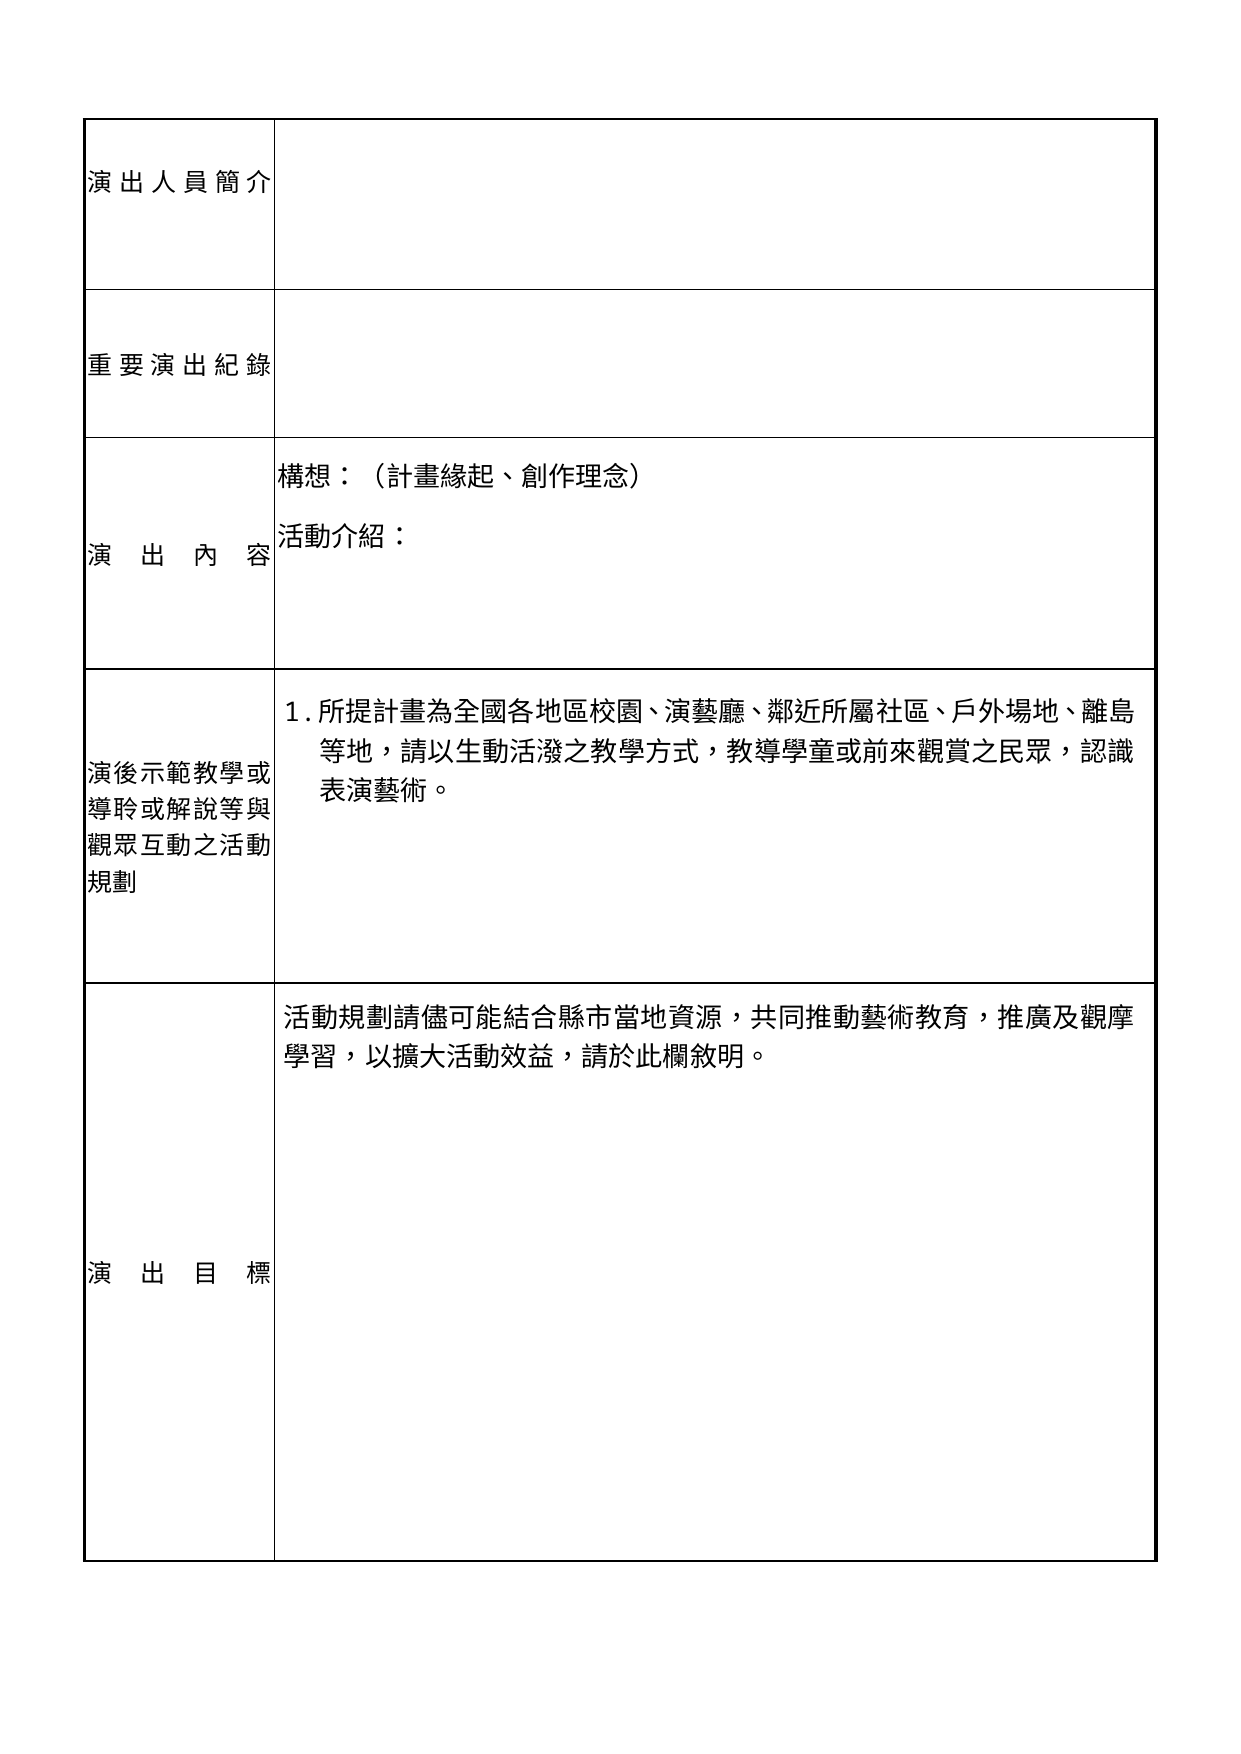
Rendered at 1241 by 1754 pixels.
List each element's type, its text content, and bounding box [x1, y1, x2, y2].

table_cell 演出人員簡介 [86, 120, 274, 288]
table_cell 演後示範教學或導聆或解說等與觀眾互動之活動規劃 [86, 670, 274, 982]
table_cell [275, 120, 1154, 288]
table_cell 活動規劃請儘可能結合縣市當地資源，共同推動藝術教育，推廣及觀摩學習，以擴大活動效益，請於此欄敘明。 [275, 984, 1154, 1560]
table_cell 重要演出紀錄 [86, 290, 274, 437]
table_cell 構想：（計畫緣起、創作理念） 活動介紹： [275, 438, 1154, 668]
table_cell 演出目標 [86, 984, 274, 1560]
table_cell 所提計畫為全國各地區校園、演藝廳、鄰近所屬社區、戶外場地、離島等地，請以生動活潑之教學方式，教導學童或前來觀賞之民眾，認識表演藝術。 [275, 670, 1154, 982]
table_cell 演出內容 [86, 438, 274, 668]
table_cell [275, 290, 1154, 437]
